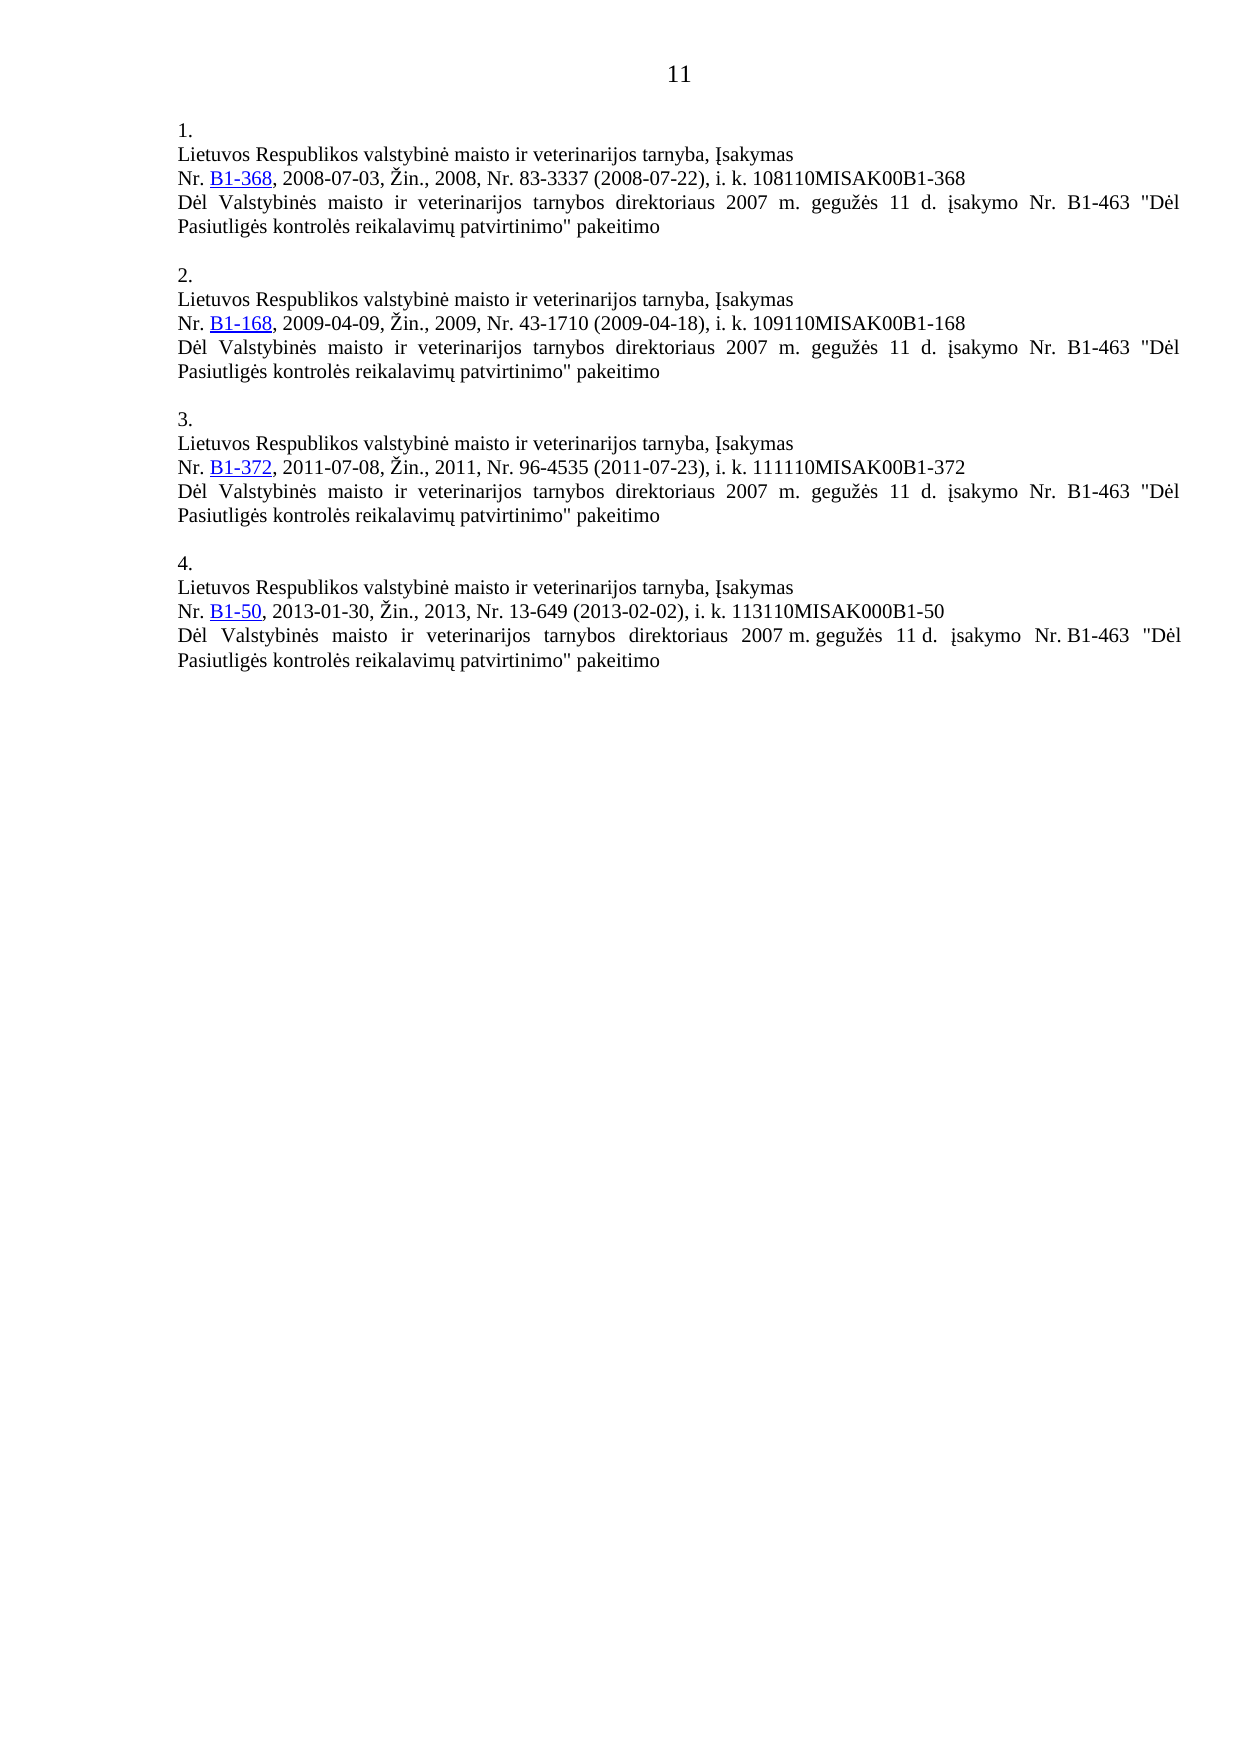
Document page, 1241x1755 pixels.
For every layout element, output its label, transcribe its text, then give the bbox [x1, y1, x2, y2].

text Lietuvos Respublikos valstybinė maisto ir veterinarijos tarnyba, Įsakymas [177, 575, 1181, 599]
text Nr. B1-368, 2008-07-03, Žin., 2008, Nr. 83-3337 (2008-07-22), i. k. 108110MISAK00B1-368 [177, 166, 1181, 190]
text 3. [177, 407, 1181, 431]
text Lietuvos Respublikos valstybinė maisto ir veterinarijos tarnyba, Įsakymas [177, 431, 1181, 455]
text 1. [177, 118, 1181, 142]
text Dėl Valstybinės maisto ir veterinarijos tarnybos direktoriaus 2007 m. gegužės 11 d. įsakymo Nr. B1-463 "Dėl Pasiutligės kontrolės reikalavimų patvirtinimo" pakeitimo [177, 190, 1181, 238]
text Dėl Valstybinės maisto ir veterinarijos tarnybos direktoriaus 2007 m. gegužės 11 d. įsakymo Nr. B1-463 "Dėl Pasiutligės kontrolės reikalavimų patvirtinimo" pakeitimo [177, 335, 1181, 383]
text Lietuvos Respublikos valstybinė maisto ir veterinarijos tarnyba, Įsakymas [177, 287, 1181, 311]
text Nr. B1-168, 2009-04-09, Žin., 2009, Nr. 43-1710 (2009-04-18), i. k. 109110MISAK00B1-168 [177, 311, 1181, 335]
text 4. [177, 551, 1181, 575]
text Nr. B1-50, 2013-01-30, Žin., 2013, Nr. 13-649 (2013-02-02), i. k. 113110MISAK000B1-50 [177, 599, 1181, 623]
text 2. [177, 262, 1181, 287]
text Lietuvos Respublikos valstybinė maisto ir veterinarijos tarnyba, Įsakymas [177, 142, 1181, 166]
text Dėl Valstybinės maisto ir veterinarijos tarnybos direktoriaus 2007 m. gegužės 11 d. įsakymo Nr. B1-463 "Dėl Pasiutligės kontrolės reikalavimų patvirtinimo" pakeitimo [177, 623, 1181, 672]
text Dėl Valstybinės maisto ir veterinarijos tarnybos direktoriaus 2007 m. gegužės 11 d. įsakymo Nr. B1-463 "Dėl Pasiutligės kontrolės reikalavimų patvirtinimo" pakeitimo [177, 479, 1181, 527]
text Nr. B1-372, 2011-07-08, Žin., 2011, Nr. 96-4535 (2011-07-23), i. k. 111110MISAK00B1-372 [177, 455, 1181, 479]
